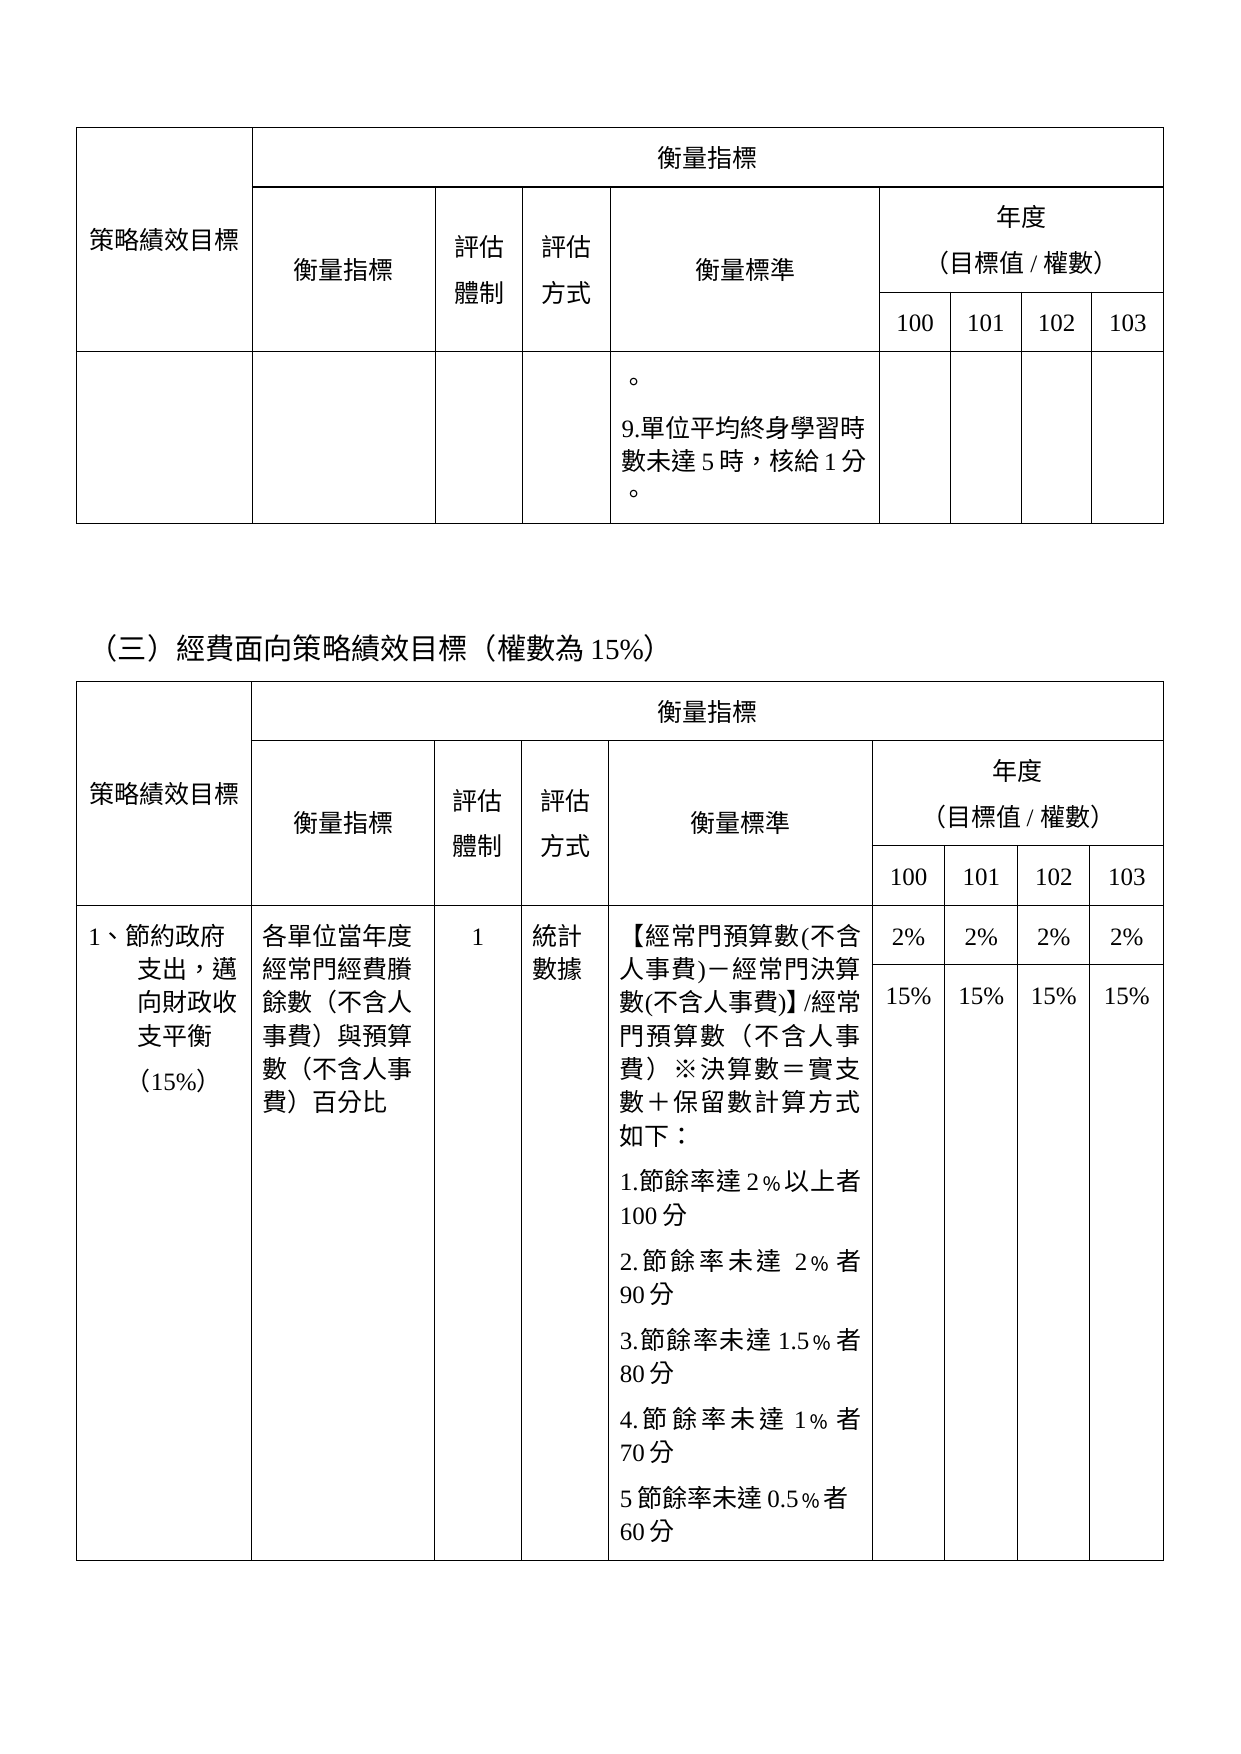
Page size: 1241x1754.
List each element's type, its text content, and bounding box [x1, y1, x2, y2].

table_cell 衡量標準 [609, 741, 872, 905]
table_cell 2% [1018, 906, 1089, 964]
table_header 衡量指標 [252, 682, 1163, 740]
table_cell 評估 方式 [522, 741, 608, 905]
table_header 衡量指標 [253, 128, 1163, 186]
table_cell 各單位當年度經常門經費賸餘數（不含人事費）與預算數（不含人事費）百分比 [252, 906, 434, 1560]
table_cell [1022, 352, 1091, 523]
table_cell 15% [1090, 965, 1163, 1560]
table_cell 100 [873, 846, 944, 905]
table_cell [880, 352, 950, 523]
table_cell [77, 352, 252, 523]
table_cell 年度 （目標值 / 權數） [873, 741, 1163, 845]
table_cell 2% [1090, 906, 1163, 964]
table_cell 【經常門預算數(不含人事費)－經常門決算數(不含人事費)】/經常門預算數（不含人事費）※決算數＝實支數＋保留數計算方式如下： 1.節餘率達2﹪以上者100分 2.節餘率未達 2﹪者 90分 3.節餘率未達1.5﹪者 80分 4.節餘率未達1﹪者 70分 5節餘率未達0.5﹪者 60分 [609, 906, 872, 1560]
table_cell 評估 方式 [523, 188, 610, 351]
table_cell [1092, 352, 1163, 523]
table_cell 2% [945, 906, 1017, 964]
table_cell [523, 352, 610, 523]
table_cell 103 [1092, 293, 1163, 351]
table_cell 。 9.單位平均終身學習時數未達5時，核給1分。 [611, 352, 879, 523]
table_cell 衡量標準 [611, 188, 879, 351]
table_cell 101 [951, 293, 1021, 351]
table_cell 102 [1022, 293, 1091, 351]
table_header 策略績效目標 [77, 682, 251, 905]
table_cell [951, 352, 1021, 523]
table_cell 15% [1018, 965, 1089, 1560]
table_cell 101 [945, 846, 1017, 905]
table_cell 2% [873, 906, 944, 964]
table_cell [253, 352, 435, 523]
table_cell 衡量指標 [253, 188, 435, 351]
table_cell 節約政府支出，邁向財政收支平衡 （15%） [77, 906, 251, 1560]
table_cell 100 [880, 293, 950, 351]
table_cell 102 [1018, 846, 1089, 905]
table_header 策略績效目標 [77, 128, 252, 351]
table_cell 15% [945, 965, 1017, 1560]
table_cell 103 [1090, 846, 1163, 905]
table_cell 15% [873, 965, 944, 1560]
table_cell 衡量指標 [252, 741, 434, 905]
table_cell 年度 （目標值 / 權數） [880, 188, 1163, 292]
table_cell 評估 體制 [435, 741, 521, 905]
table_cell 評估 體制 [436, 188, 522, 351]
table_cell 1 [435, 906, 521, 1560]
table_cell [436, 352, 522, 523]
table_cell 統計數據 [522, 906, 608, 1560]
text （三）經費面向策略績效目標（權數為15%） [88, 626, 1152, 668]
